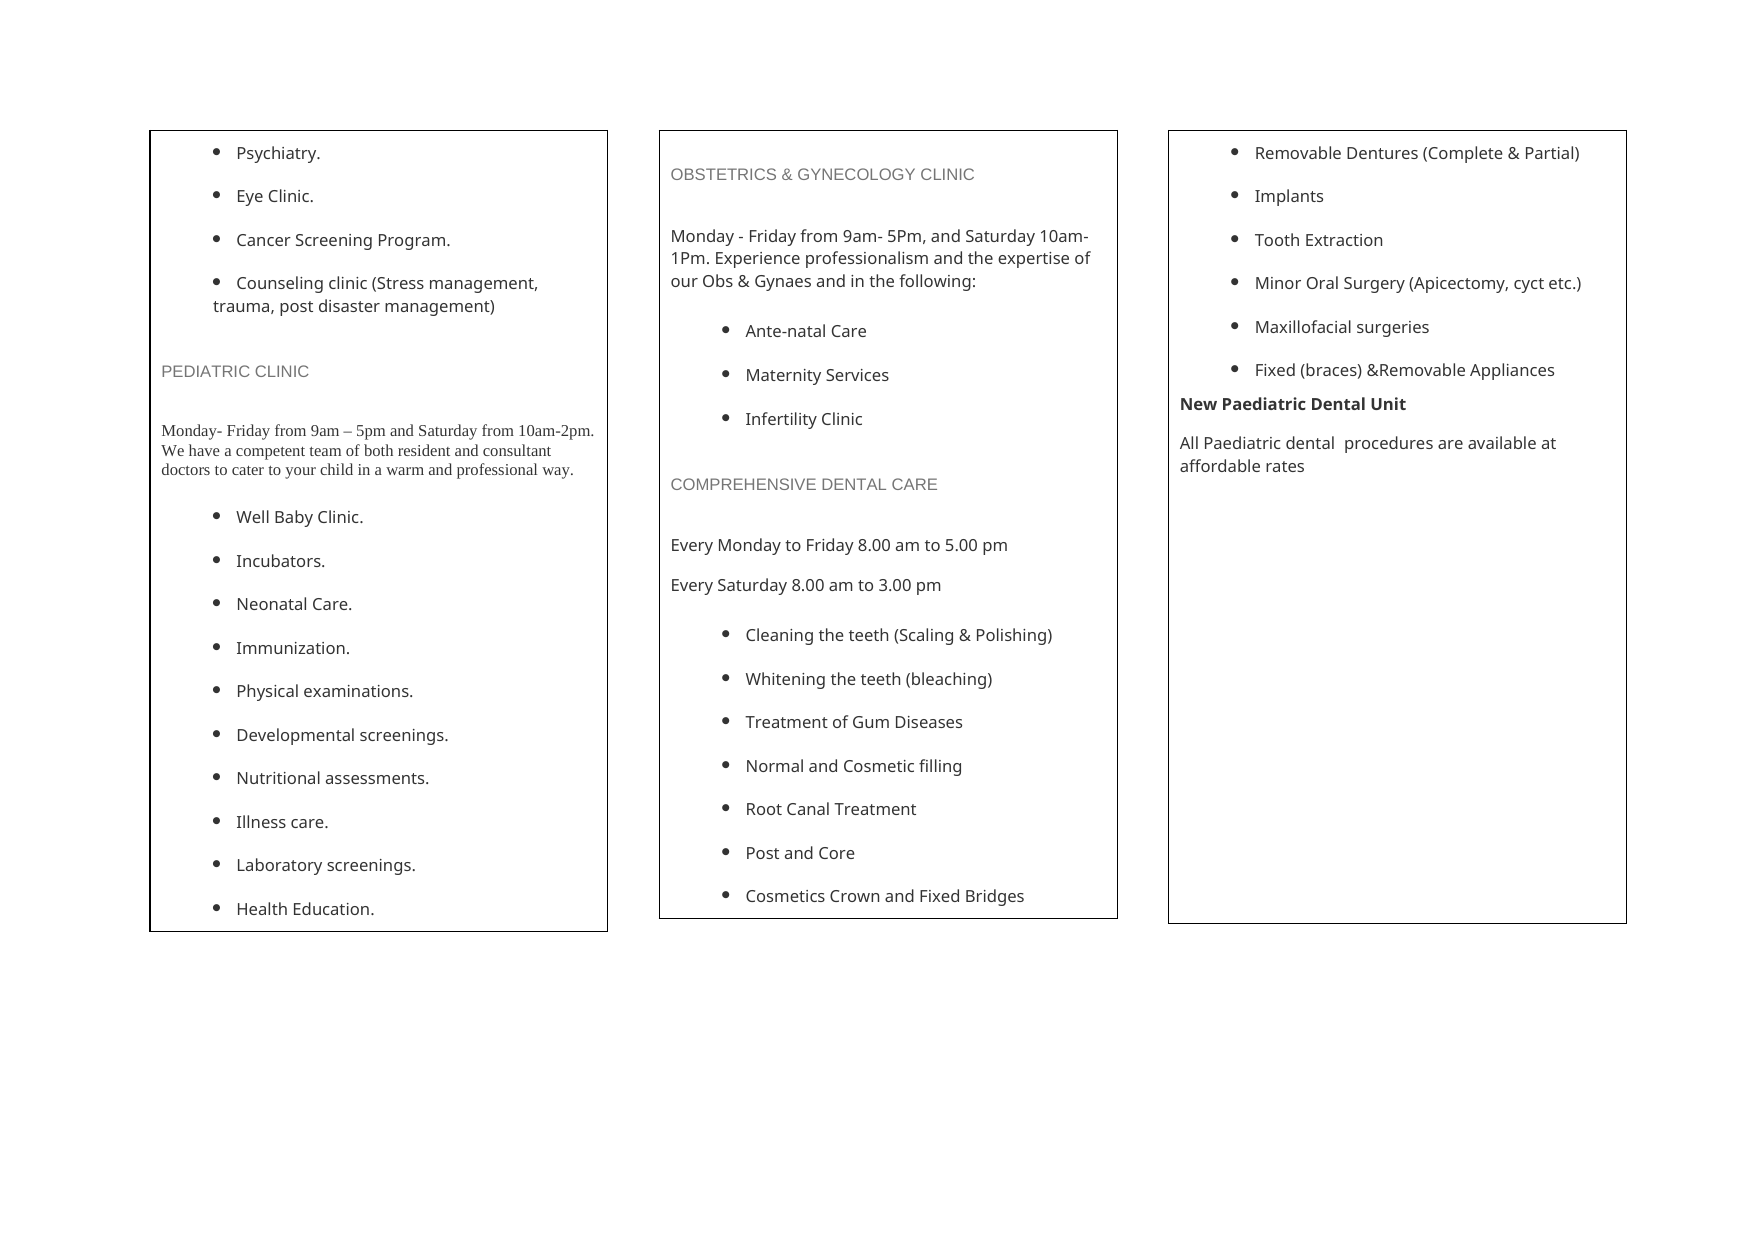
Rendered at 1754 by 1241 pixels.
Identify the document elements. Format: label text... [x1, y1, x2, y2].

table_header Coptic HOSPITAL Address: Manchichi Rd, Lusaka 10101, ZambiA Hours: Open 24 hours Phone: +260 211 290 508 Specialized Clinics: General and Endoscopic surgery Pediatrics & Neonatal (well baby clinic, vaccinations, Chronic Diseases Clinic (Hypertension, Diabetes, Liver Diseases, HIV/AIDS Management, Auto-immune diseases, Heart Diseases, ) Orthopedics (Arthritis, Trauma, Accidents Pediatric Cardiology. Kidney Diseases. Psychology. Ear, Nose & Throat. Immunization (KEPI vaccines available) Well Woman Clinic (Cancer Screening, Breast exam and other lab tests) Obstetrics & Gynecology. Urology (Urinary system diseases, Male infertility and impotence) Dermatology (Skin diseases) Neurology (for nerve conditions) Psychiatry. Eye Clinic. Cancer Screening Program. Counseling clinic (Stress management, trauma, post disaster management) Pediatric Clinic Monday- Friday from 9am – 5pm and Saturday from 10am-2pm. We have a competent team of both resident and consultant doctors to cater to your child in a warm and professional way. Well Baby Clinic. Incubators. Neonatal Care. Immunization. Physical examinations. Developmental screenings. Nutritional assessments. Illness care. Laboratory screenings. Health Education. Obstetrics & Gynecology Clinic Monday - Friday from 9am- 5Pm, and Saturday 10am- 1Pm. Experience professionalism and the expertise of our Obs & Gynaes and in the following: Ante-natal Care Maternity Services Infertility Clinic Comprehensive Dental Care Every Monday to Friday 8.00 am to 5.00 pm Every Saturday 8.00 am to 3.00 pm Cleaning the teeth (Scaling & Polishing) Whitening the teeth (bleaching) Treatment of Gum Diseases Normal and Cosmetic filling Root Canal Treatment Post and Core Cosmetics Crown and Fixed Bridges Removable Dentures (Complete & Partial) Implants Tooth Extraction Minor Oral Surgery (Apicectomy, cyct etc.) Maxillofacial surgeries Fixed (braces) &Removable Appliances New Paediatric Dental Unit All Paediatric dental procedures are available at affordable rates [660, 131, 1117, 918]
table_header Coptic HOSPITAL Address: Manchichi Rd, Lusaka 10101, ZambiA Hours: Open 24 hours Phone: +260 211 290 508 Specialized Clinics: General and Endoscopic surgery Pediatrics & Neonatal (well baby clinic, vaccinations, Chronic Diseases Clinic (Hypertension, Diabetes, Liver Diseases, HIV/AIDS Management, Auto-immune diseases, Heart Diseases, ) Orthopedics (Arthritis, Trauma, Accidents Pediatric Cardiology. Kidney Diseases. Psychology. Ear, Nose & Throat. Immunization (KEPI vaccines available) Well Woman Clinic (Cancer Screening, Breast exam and other lab tests) Obstetrics & Gynecology. Urology (Urinary system diseases, Male infertility and impotence) Dermatology (Skin diseases) Neurology (for nerve conditions) Psychiatry. Eye Clinic. Cancer Screening Program. Counseling clinic (Stress management, trauma, post disaster management) Pediatric Clinic Monday- Friday from 9am – 5pm and Saturday from 10am-2pm. We have a competent team of both resident and consultant doctors to cater to your child in a warm and professional way. Well Baby Clinic. Incubators. Neonatal Care. Immunization. Physical examinations. Developmental screenings. Nutritional assessments. Illness care. Laboratory screenings. Health Education. Obstetrics & Gynecology Clinic Monday - Friday from 9am- 5Pm, and Saturday 10am- 1Pm. Experience professionalism and the expertise of our Obs & Gynaes and in the following: Ante-natal Care Maternity Services Infertility Clinic Comprehensive Dental Care Every Monday to Friday 8.00 am to 5.00 pm Every Saturday 8.00 am to 3.00 pm Cleaning the teeth (Scaling & Polishing) Whitening the teeth (bleaching) Treatment of Gum Diseases Normal and Cosmetic filling Root Canal Treatment Post and Core Cosmetics Crown and Fixed Bridges Removable Dentures (Complete & Partial) Implants Tooth Extraction Minor Oral Surgery (Apicectomy, cyct etc.) Maxillofacial surgeries Fixed (braces) &Removable Appliances New Paediatric Dental Unit All Paediatric dental procedures are available at affordable rates [1169, 131, 1626, 923]
table_header Coptic HOSPITAL Address: Manchichi Rd, Lusaka 10101, ZambiA Hours: Open 24 hours Phone: +260 211 290 508 Specialized Clinics: General and Endoscopic surgery Pediatrics & Neonatal (well baby clinic, vaccinations, Chronic Diseases Clinic (Hypertension, Diabetes, Liver Diseases, HIV/AIDS Management, Auto-immune diseases, Heart Diseases, ) Orthopedics (Arthritis, Trauma, Accidents Pediatric Cardiology. Kidney Diseases. Psychology. Ear, Nose & Throat. Immunization (KEPI vaccines available) Well Woman Clinic (Cancer Screening, Breast exam and other lab tests) Obstetrics & Gynecology. Urology (Urinary system diseases, Male infertility and impotence) Dermatology (Skin diseases) Neurology (for nerve conditions) Psychiatry. Eye Clinic. Cancer Screening Program. Counseling clinic (Stress management, trauma, post disaster management) Pediatric Clinic Monday- Friday from 9am – 5pm and Saturday from 10am-2pm. We have a competent team of both resident and consultant doctors to cater to your child in a warm and professional way. Well Baby Clinic. Incubators. Neonatal Care. Immunization. Physical examinations. Developmental screenings. Nutritional assessments. Illness care. Laboratory screenings. Health Education. Obstetrics & Gynecology Clinic Monday - Friday from 9am- 5Pm, and Saturday 10am- 1Pm. Experience professionalism and the expertise of our Obs & Gynaes and in the following: Ante-natal Care Maternity Services Infertility Clinic Comprehensive Dental Care Every Monday to Friday 8.00 am to 5.00 pm Every Saturday 8.00 am to 3.00 pm Cleaning the teeth (Scaling & Polishing) Whitening the teeth (bleaching) Treatment of Gum Diseases Normal and Cosmetic filling Root Canal Treatment Post and Core Cosmetics Crown and Fixed Bridges Removable Dentures (Complete & Partial) Implants Tooth Extraction Minor Oral Surgery (Apicectomy, cyct etc.) Maxillofacial surgeries Fixed (braces) &Removable Appliances New Paediatric Dental Unit All Paediatric dental procedures are available at affordable rates [151, 131, 607, 931]
